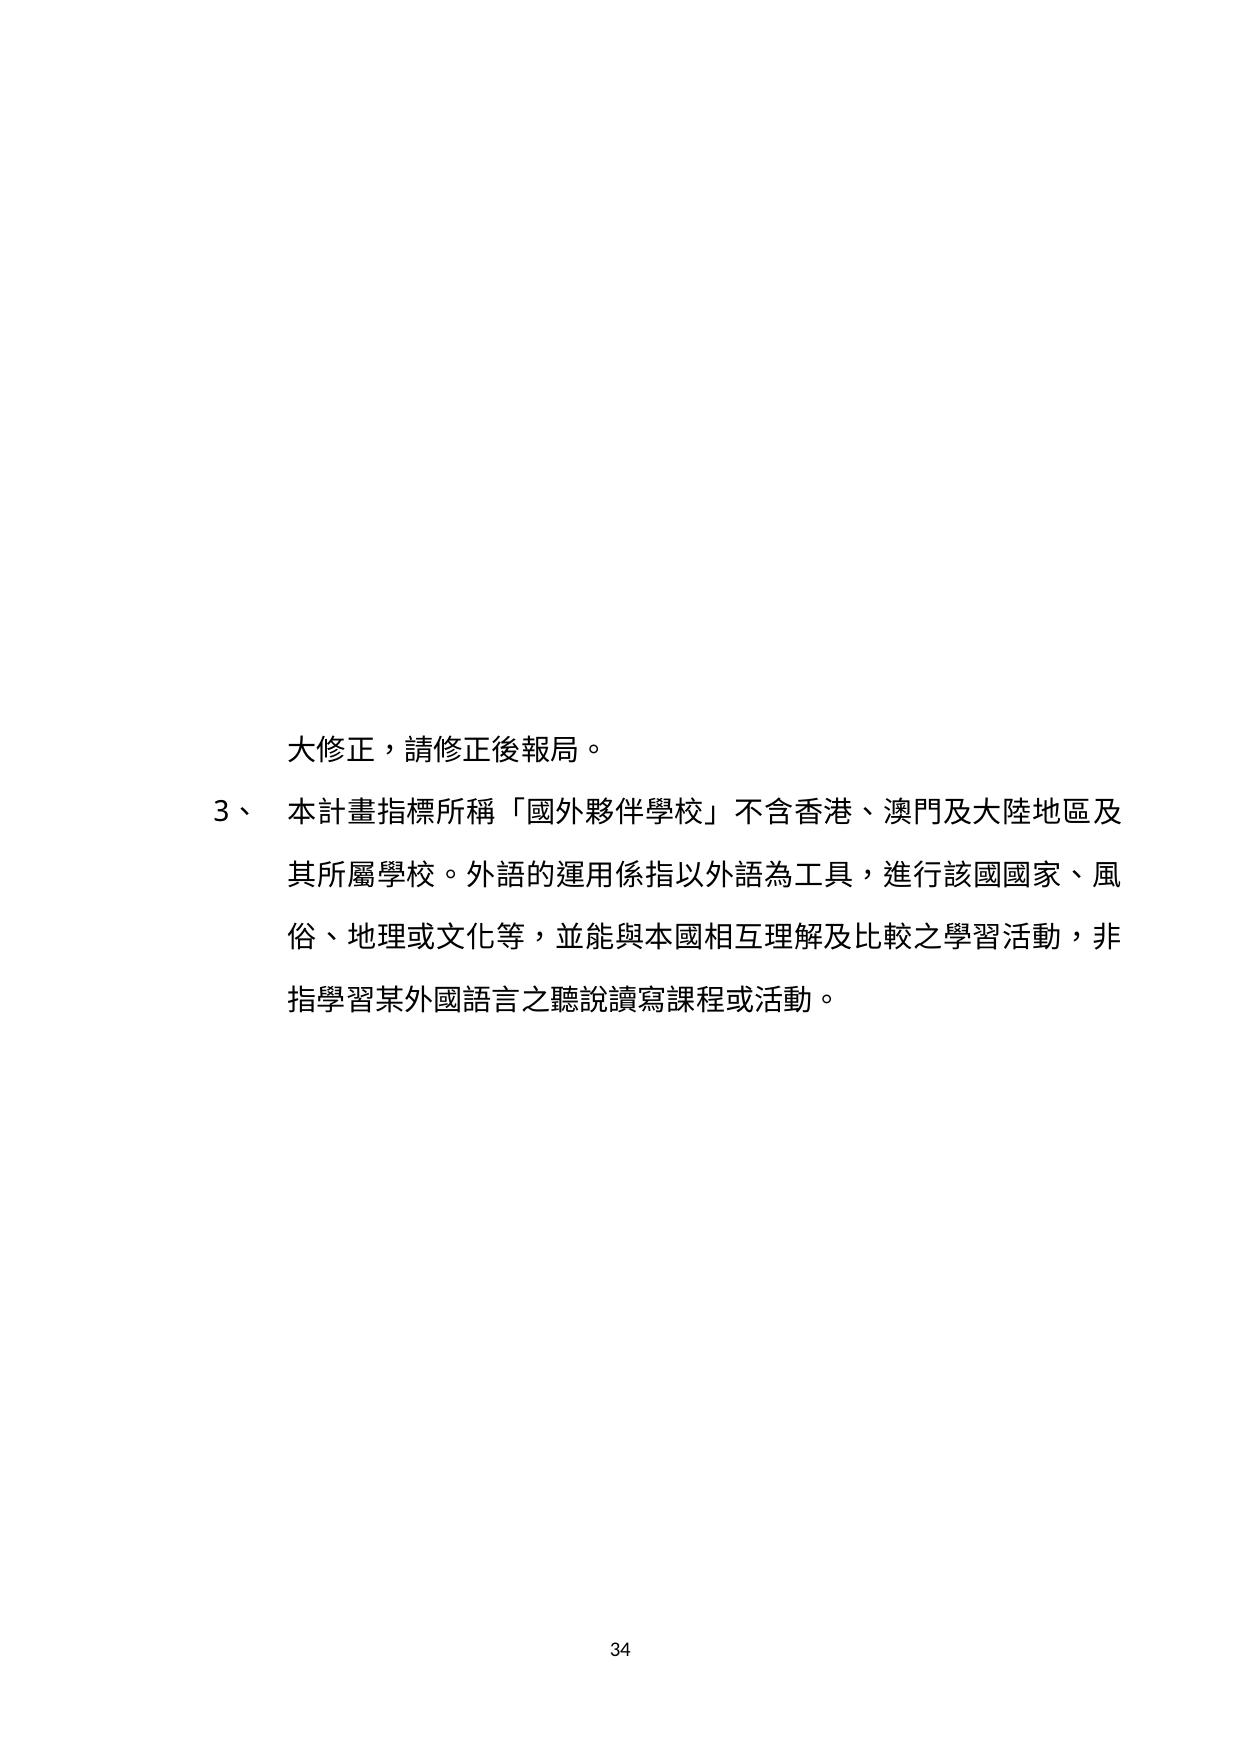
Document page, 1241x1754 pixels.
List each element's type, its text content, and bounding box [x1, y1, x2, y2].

list 本計畫指標所稱「國外夥伴學校」不含香港、澳門及大陸地區及其所屬學校。外語的運用係指以外語為工具，進行該國國家、風俗、地理或文化等，並能與本國相互理解及比較之學習活動，非指學習某外國語言之聽說讀寫課程或活動。 [212, 768, 1122, 1018]
list 大修正，請修正後報局。 [212, 706, 1122, 768]
